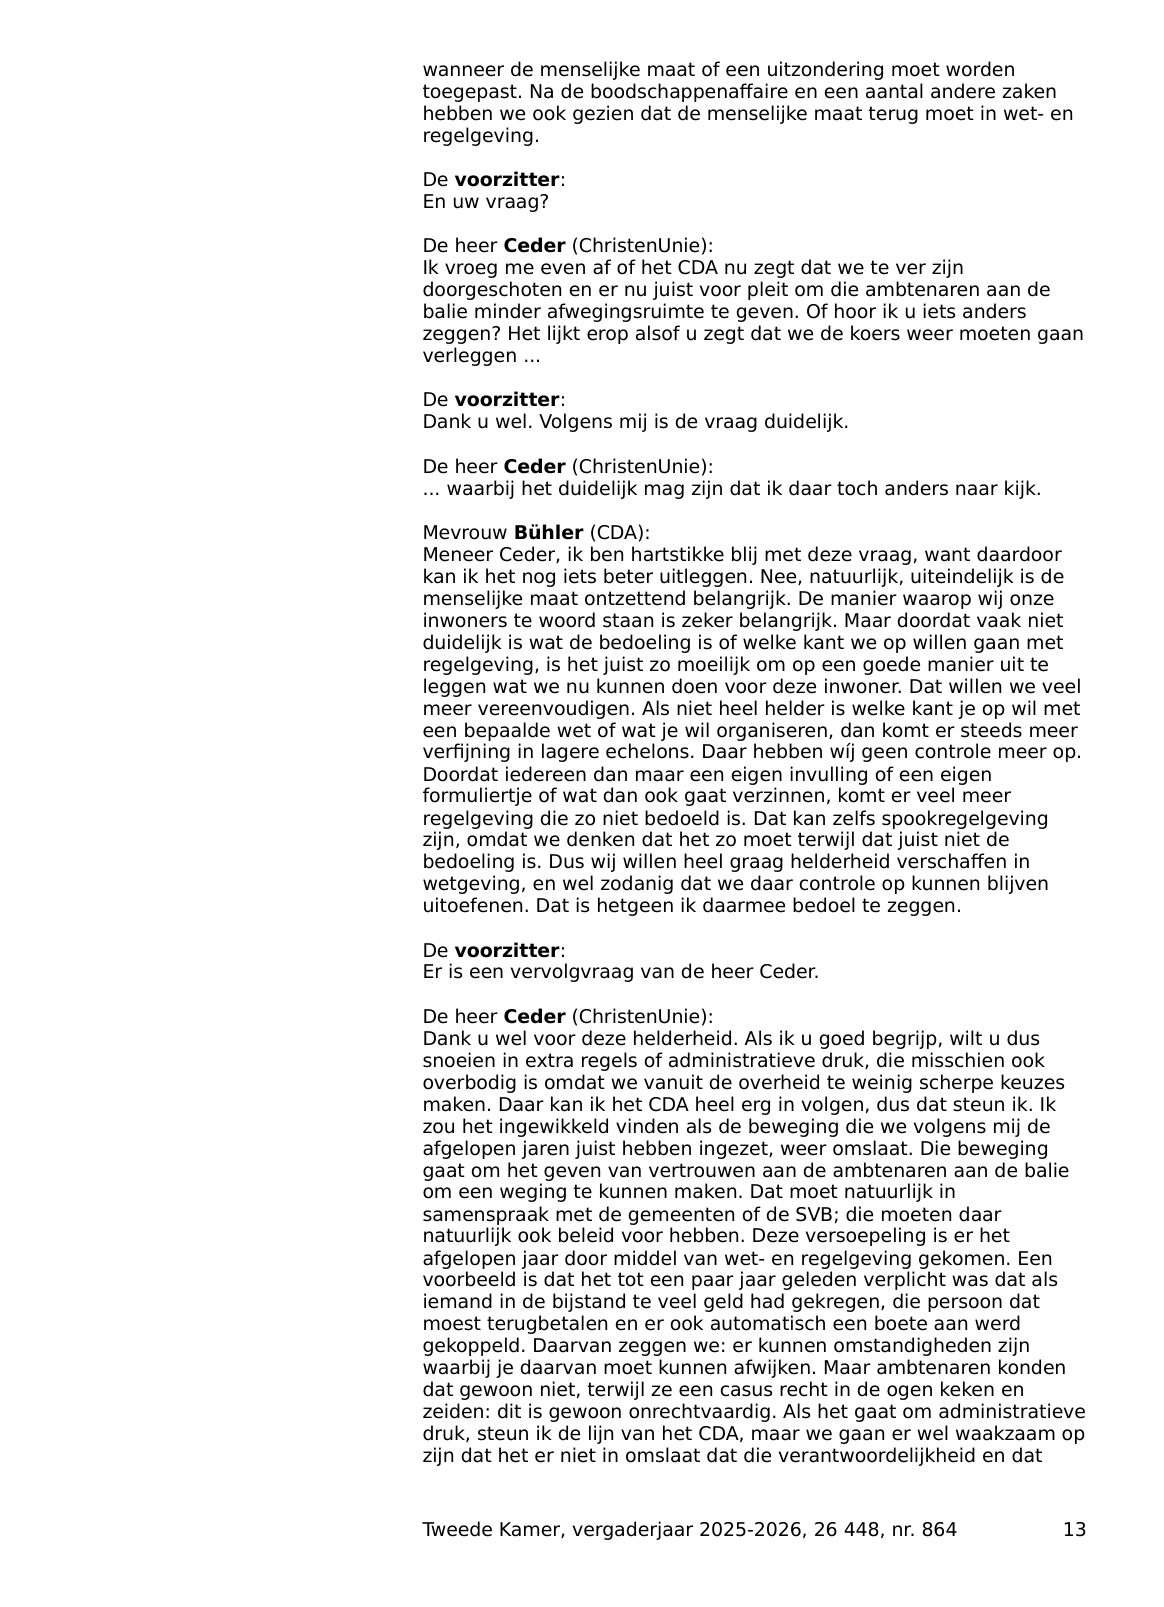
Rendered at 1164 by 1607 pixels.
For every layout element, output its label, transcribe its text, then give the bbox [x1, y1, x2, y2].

text ... waarbij het duidelijk mag zijn dat ik daar toch anders naar kijk. [422, 477, 1087, 499]
text De voorzitter: [422, 389, 1087, 411]
text Ik vroeg me even af of het CDA nu zegt dat we te ver zijn doorgeschoten en er nu juist voor pleit om die ambtenaren aan de balie minder afwegingsruimte te geven. Of hoor ik u iets anders zeggen? Het lijkt erop alsof u zegt dat we de koers weer moeten gaan verleggen ... [422, 257, 1087, 367]
text wanneer de menselijke maat of een uitzondering moet worden toegepast. Na de boodschappenaffaire en een aantal andere zaken hebben we ook gezien dat de menselijke maat terug moet in wet- en regelgeving. [422, 59, 1087, 147]
text Er is een vervolgvraag van de heer Ceder. [422, 961, 1087, 983]
text En uw vraag? [422, 191, 1087, 213]
text Dank u wel voor deze helderheid. Als ik u goed begrijp, wilt u dus snoeien in extra regels of administratieve druk, die misschien ook overbodig is omdat we vanuit de overheid te weinig scherpe keuzes maken. Daar kan ik het CDA heel erg in volgen, dus dat steun ik. Ik zou het ingewikkeld vinden als de beweging die we volgens mij de afgelopen jaren juist hebben ingezet, weer omslaat. Die beweging gaat om het geven van vertrouwen aan de ambtenaren aan de balie om een weging te kunnen maken. Dat moet natuurlijk in samenspraak met de gemeenten of de SVB; die moeten daar natuurlijk ook beleid voor hebben. Deze versoepeling is er het afgelopen jaar door middel van wet- en regelgeving gekomen. Een voorbeeld is dat het tot een paar jaar geleden verplicht was dat als iemand in de bijstand te veel geld had gekregen, die persoon dat moest terugbetalen en er ook automatisch een boete aan werd gekoppeld. Daarvan zeggen we: er kunnen omstandigheden zijn waarbij je daarvan moet kunnen afwijken. Maar ambtenaren konden dat gewoon niet, terwijl ze een casus recht in de ogen keken en zeiden: dit is gewoon onrechtvaardig. Als het gaat om administratieve druk, steun ik de lijn van het CDA, maar we gaan er wel waakzaam op zijn dat het er niet in omslaat dat die verantwoordelijkheid en dat [422, 1028, 1087, 1467]
text De voorzitter: [422, 939, 1087, 961]
text De heer Ceder (ChristenUnie): [422, 1006, 1087, 1028]
text De voorzitter: [422, 169, 1087, 191]
text De heer Ceder (ChristenUnie): [422, 456, 1087, 477]
text Mevrouw Bühler (CDA): [422, 522, 1087, 544]
text Dank u wel. Volgens mij is de vraag duidelijk. [422, 411, 1087, 433]
text Meneer Ceder, ik ben hartstikke blij met deze vraag, want daardoor kan ik het nog iets beter uitleggen. Nee, natuurlijk, uiteindelijk is de menselijke maat ontzettend belangrijk. De manier waarop wij onze inwoners te woord staan is zeker belangrijk. Maar doordat vaak niet duidelijk is wat de bedoeling is of welke kant we op willen gaan met regelgeving, is het juist zo moeilijk om op een goede manier uit te leggen wat we nu kunnen doen voor deze inwoner. Dat willen we veel meer vereenvoudigen. Als niet heel helder is welke kant je op wil met een bepaalde wet of wat je wil organiseren, dan komt er steeds meer verfijning in lagere echelons. Daar hebben wíj geen controle meer op. Doordat iedereen dan maar een eigen invulling of een eigen formuliertje of wat dan ook gaat verzinnen, komt er veel meer regelgeving die zo niet bedoeld is. Dat kan zelfs spookregelgeving zijn, omdat we denken dat het zo moet terwijl dat juist niet de bedoeling is. Dus wij willen heel graag helderheid verschaffen in wetgeving, en wel zodanig dat we daar controle op kunnen blijven uitoefenen. Dat is hetgeen ik daarmee bedoel te zeggen. [422, 544, 1087, 917]
text De heer Ceder (ChristenUnie): [422, 235, 1087, 257]
